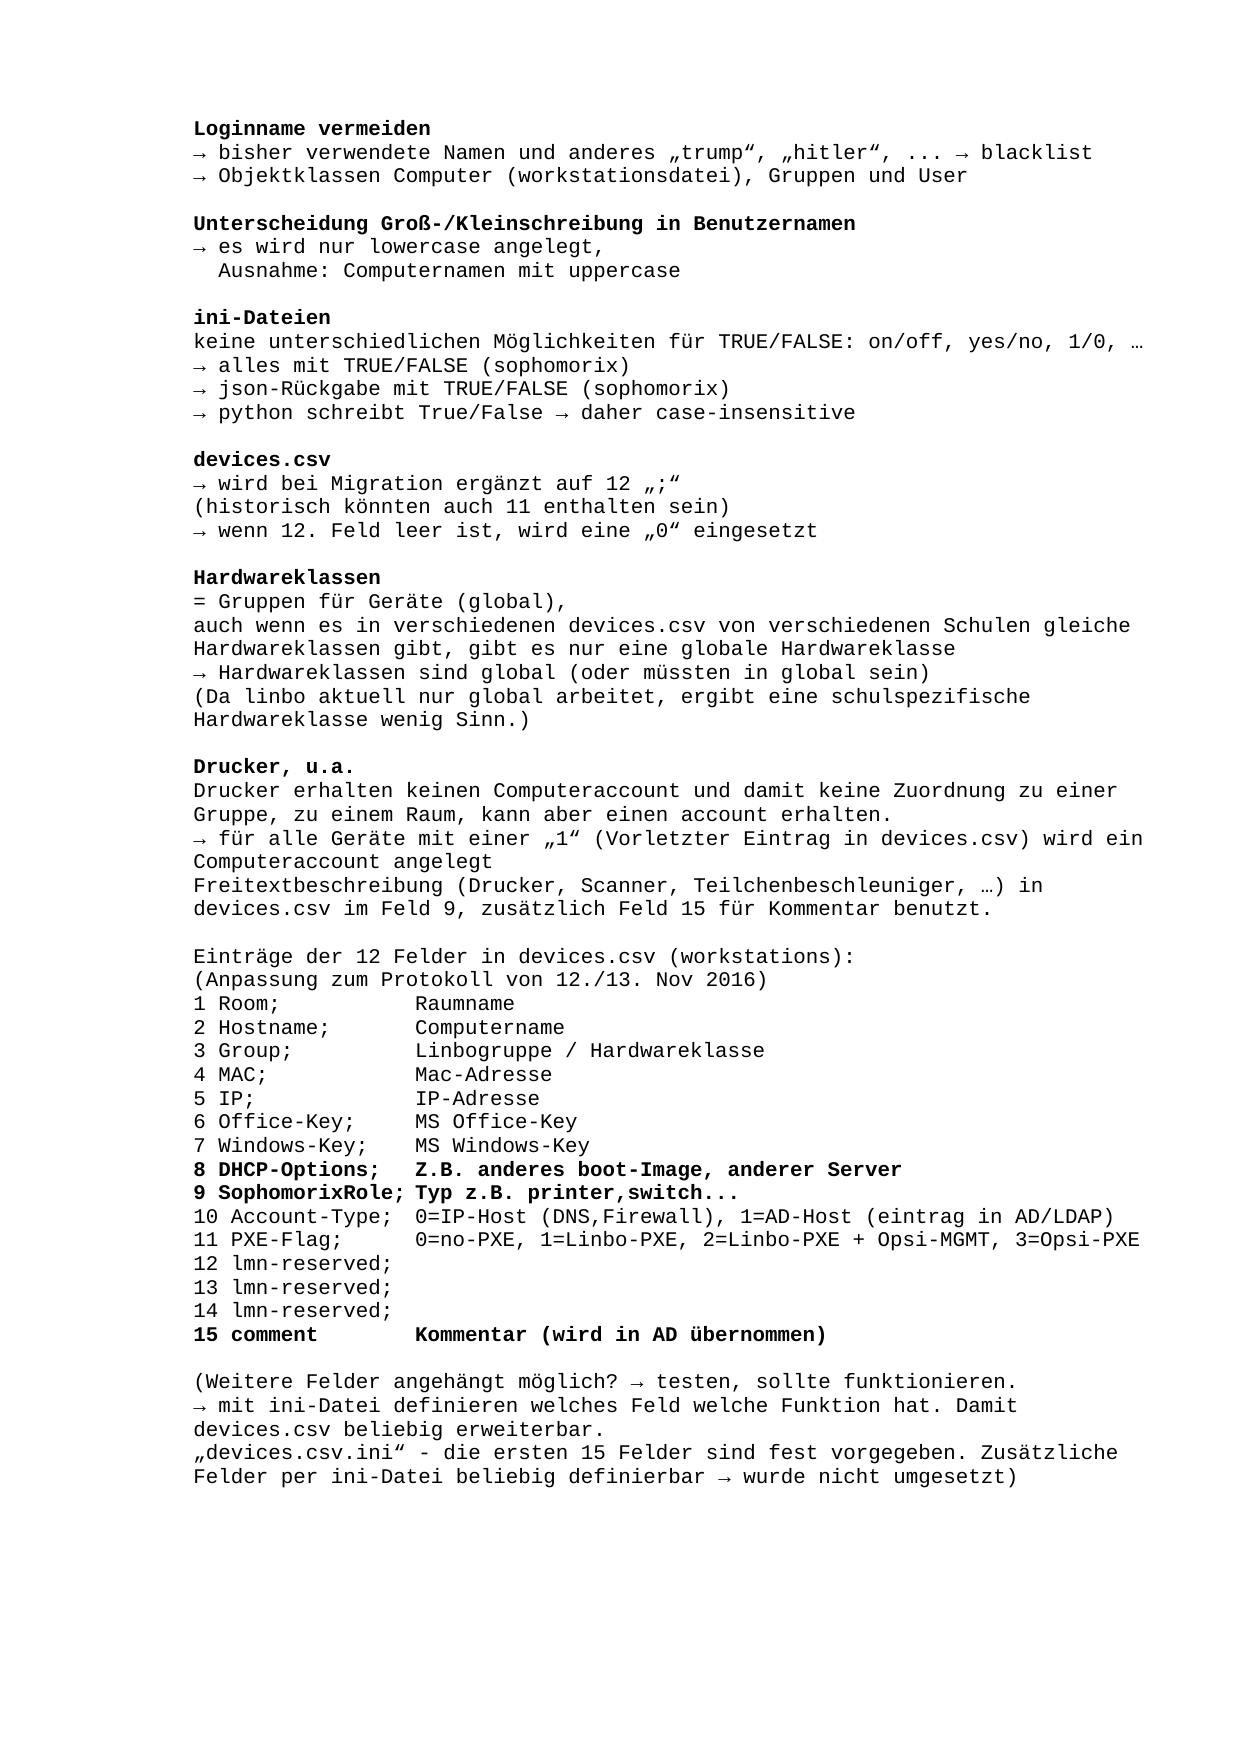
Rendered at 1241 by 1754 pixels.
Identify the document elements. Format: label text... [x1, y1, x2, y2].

list Loginname vermeiden → bisher verwendete Namen und anderes „trump“, „hitler“, ... → blacklist → Objektklassen Computer (workstationsdatei), Gruppen und User Unterscheidung Groß-/Kleinschreibung in Benutzernamen → es wird nur lowercase angelegt, Ausnahme: Computernamen mit uppercase ini-Dateien keine unterschiedlichen Möglichkeiten für TRUE/FALSE: on/off, yes/no, 1/0, … → alles mit TRUE/FALSE (sophomorix) → json-Rückgabe mit TRUE/FALSE (sophomorix) → python schreibt True/False → daher case-insensitive devices.csv → wird bei Migration ergänzt auf 12 „;“ (historisch könnten auch 11 enthalten sein) → wenn 12. Feld leer ist, wird eine „0“ eingesetzt Hardwareklassen = Gruppen für Geräte (global), auch wenn es in verschiedenen devices.csv von verschiedenen Schulen gleiche Hardwareklassen gibt, gibt es nur eine globale Hardwareklasse → Hardwareklassen sind global (oder müssten in global sein) (Da linbo aktuell nur global arbeitet, ergibt eine schulspezifische Hardwareklasse wenig Sinn.) Drucker, u.a. Drucker erhalten keinen Computeraccount und damit keine Zuordnung zu einer Gruppe, zu einem Raum, kann aber einen account erhalten. → für alle Geräte mit einer „1“ (Vorletzter Eintrag in devices.csv) wird ein Computeraccount angelegt Freitextbeschreibung (Drucker, Scanner, Teilchenbeschleuniger, …) in devices.csv im Feld 9, zusätzlich Feld 15 für Kommentar benutzt. Einträge der 12 Felder in devices.csv (workstations): (Anpassung zum Protokoll von 12./13. Nov 2016) 1 Room; Raumname 2 Hostname; Computername 3 Group; Linbogruppe / Hardwareklasse 4 MAC; Mac-Adresse 5 IP; IP-Adresse 6 Office-Key; MS Office-Key 7 Windows-Key; MS Windows-Key 8 DHCP-Options; Z.B. anderes boot-Image, anderer Server 9 SophomorixRole; Typ z.B. printer,switch... 10 Account-Type; 0=IP-Host (DNS,Firewall), 1=AD-Host (eintrag in AD/LDAP) 11 PXE-Flag; 0=no-PXE, 1=Linbo-PXE, 2=Linbo-PXE + Opsi-MGMT, 3=Opsi-PXE 12 lmn-reserved; [156, 118, 1152, 1277]
list 13 lmn-reserved; [156, 1277, 1152, 1300]
list 14 lmn-reserved; 15 comment Kommentar (wird in AD übernommen) (Weitere Felder angehängt möglich? → testen, sollte funktionieren. → mit ini-Datei definieren welches Feld welche Funktion hat. Damit devices.csv beliebig erweiterbar. „devices.csv.ini“ - die ersten 15 Felder sind fest vorgegeben. Zusätzliche Felder per ini-Datei beliebig definierbar → wurde nicht umgesetzt) [156, 1300, 1152, 1608]
